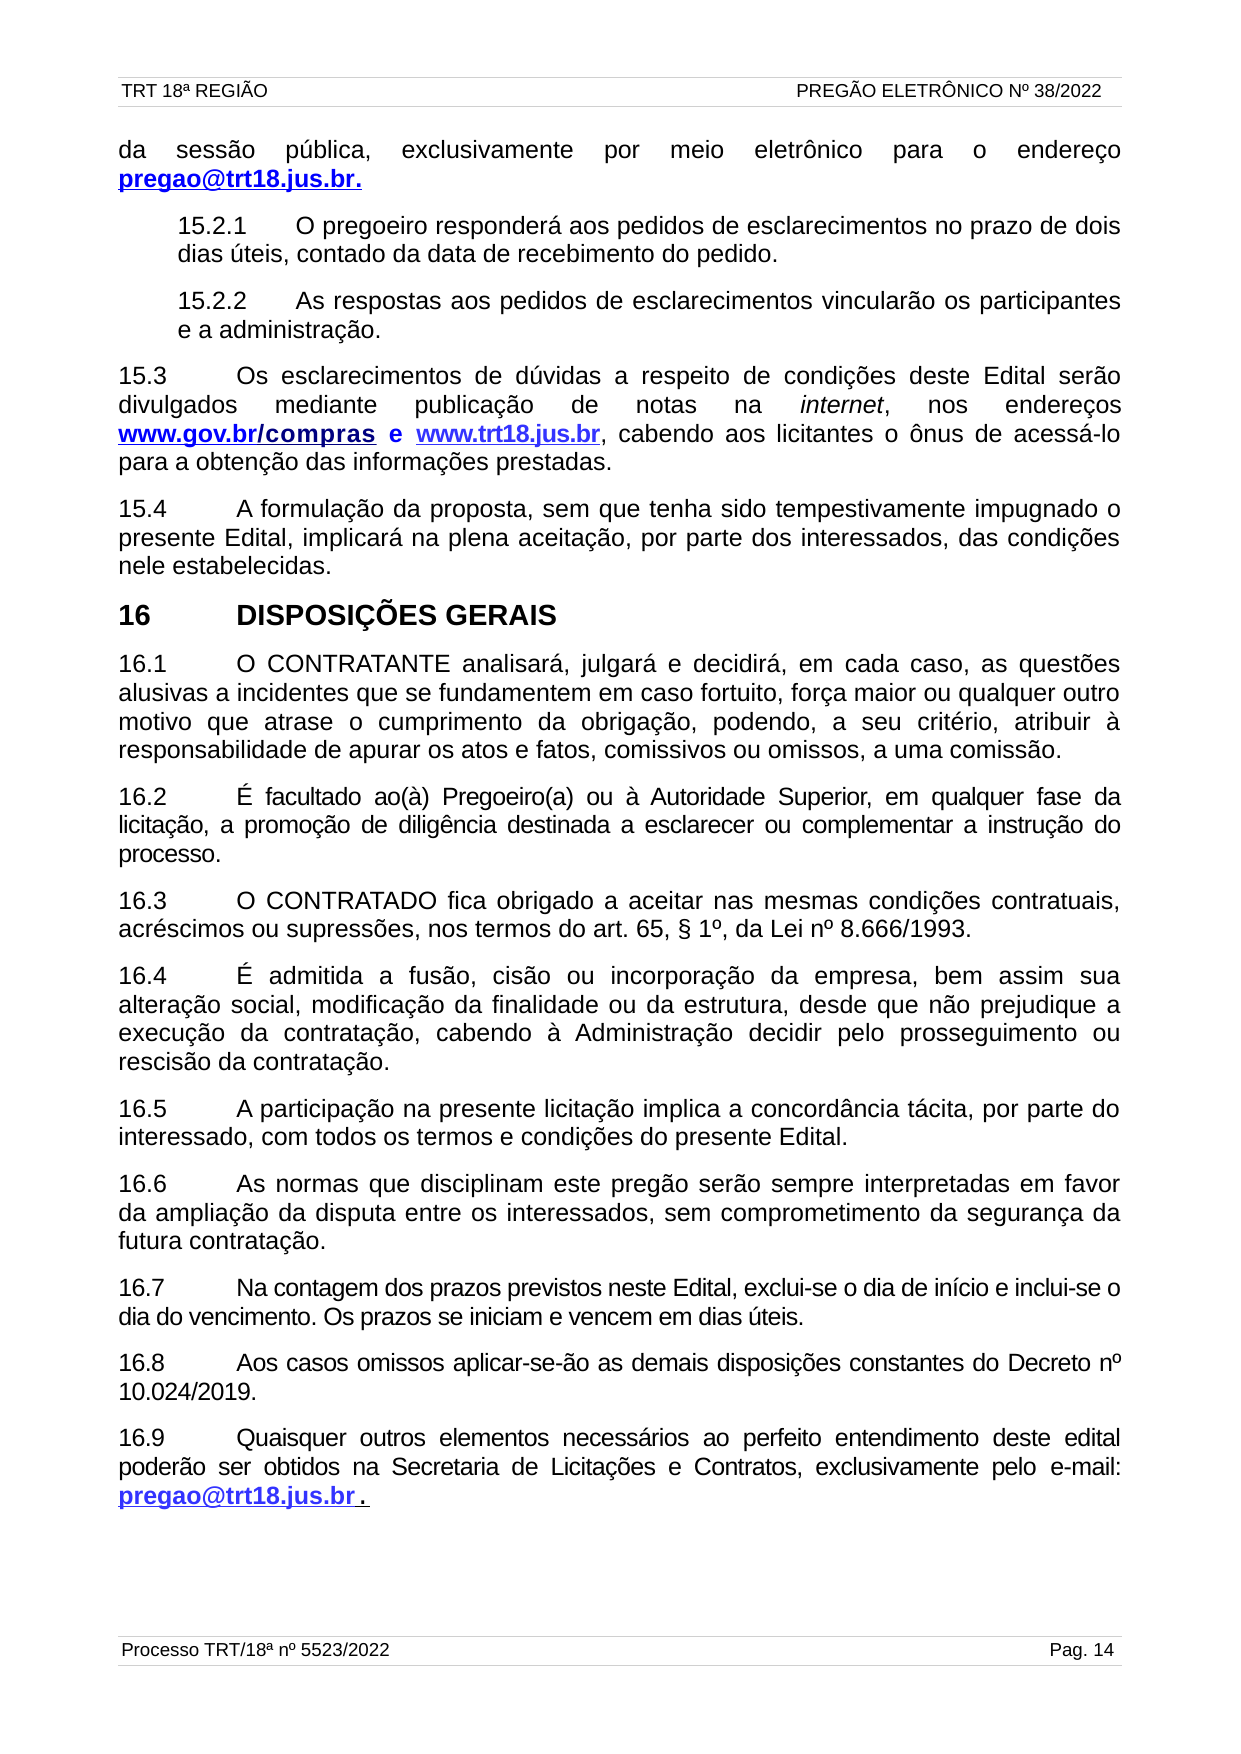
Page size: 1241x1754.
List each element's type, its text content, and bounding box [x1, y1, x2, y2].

text 16.3 O CONTRATADO fica obrigado a aceitar nas mesmas condições contratuais, acréscimos ou supressões, nos termos do art. 65, § 1º, da Lei nº 8.666/1993. [118, 886, 1122, 943]
text 16.8 Aos casos omissos aplicar-se-ão as demais disposições constantes do Decreto nº 10.024/2019. [118, 1348, 1122, 1406]
text 16.2 É facultado ao(à) Pregoeiro(a) ou à Autoridade Superior, em qualquer fase da licitação, a promoção de diligência destinada a esclarecer ou complementar a instrução do processo. [118, 782, 1122, 868]
text 16.4 É admitida a fusão, cisão ou incorporação da empresa, bem assim sua alteração social, modificação da finalidade ou da estrutura, desde que não prejudique a execução da contratação, cabendo à Administração decidir pelo prosseguimento ou rescisão da contratação. [118, 961, 1122, 1076]
text da sessão pública, exclusivamente por meio eletrônico para o endereço pregao@trt18.jus.br. [118, 136, 1122, 193]
text 16.1 O CONTRATANTE analisará, julgará e decidirá, em cada caso, as questões alusivas a incidentes que se fundamentem em caso fortuito, força maior ou qualquer outro motivo que atrase o cumprimento da obrigação, podendo, a seu critério, atribuir à responsabilidade de apurar os atos e fatos, comissivos ou omissos, a uma comissão. [118, 649, 1122, 764]
text 16 DISPOSIÇÕES GERAIS [118, 598, 1122, 631]
text 15.2.2 As respostas aos pedidos de esclarecimentos vincularão os participantes e a administração. [177, 286, 1122, 343]
text 16.6 As normas que disciplinam este pregão serão sempre interpretadas em favor da ampliação da disputa entre os interessados, sem comprometimento da segurança da futura contratação. [118, 1169, 1122, 1255]
text 16.5 A participação na presente licitação implica a concordância tácita, por parte do interessado, com todos os termos e condições do presente Edital. [118, 1094, 1122, 1151]
text 16.7 Na contagem dos prazos previstos neste Edital, exclui-se o dia de início e inclui-se o dia do vencimento. Os prazos se iniciam e vencem em dias úteis. [118, 1273, 1122, 1330]
text 15.2.1 O pregoeiro responderá aos pedidos de esclarecimentos no prazo de dois dias úteis, contado da data de recebimento do pedido. [177, 211, 1122, 268]
text 15.4 A formulação da proposta, sem que tenha sido tempestivamente impugnado o presente Edital, implicará na plena aceitação, por parte dos interessados, das condições nele estabelecidas. [118, 494, 1122, 580]
list 16.9 Quaisquer outros elementos necessários ao perfeito entendimento deste edital poderão ser obtidos na Secretaria de Licitações e Contratos, exclusivamente pelo e-mail: pregao@trt18.jus.br. [118, 1423, 1122, 1512]
text 15.3 Os esclarecimentos de dúvidas a respeito de condições deste Edital serão divulgados mediante publicação de notas na internet, nos endereços www.gov.br/compras e www.trt18.jus.br, cabendo aos licitantes o ônus de acessá-lo para a obtenção das informações prestadas. [118, 361, 1122, 476]
